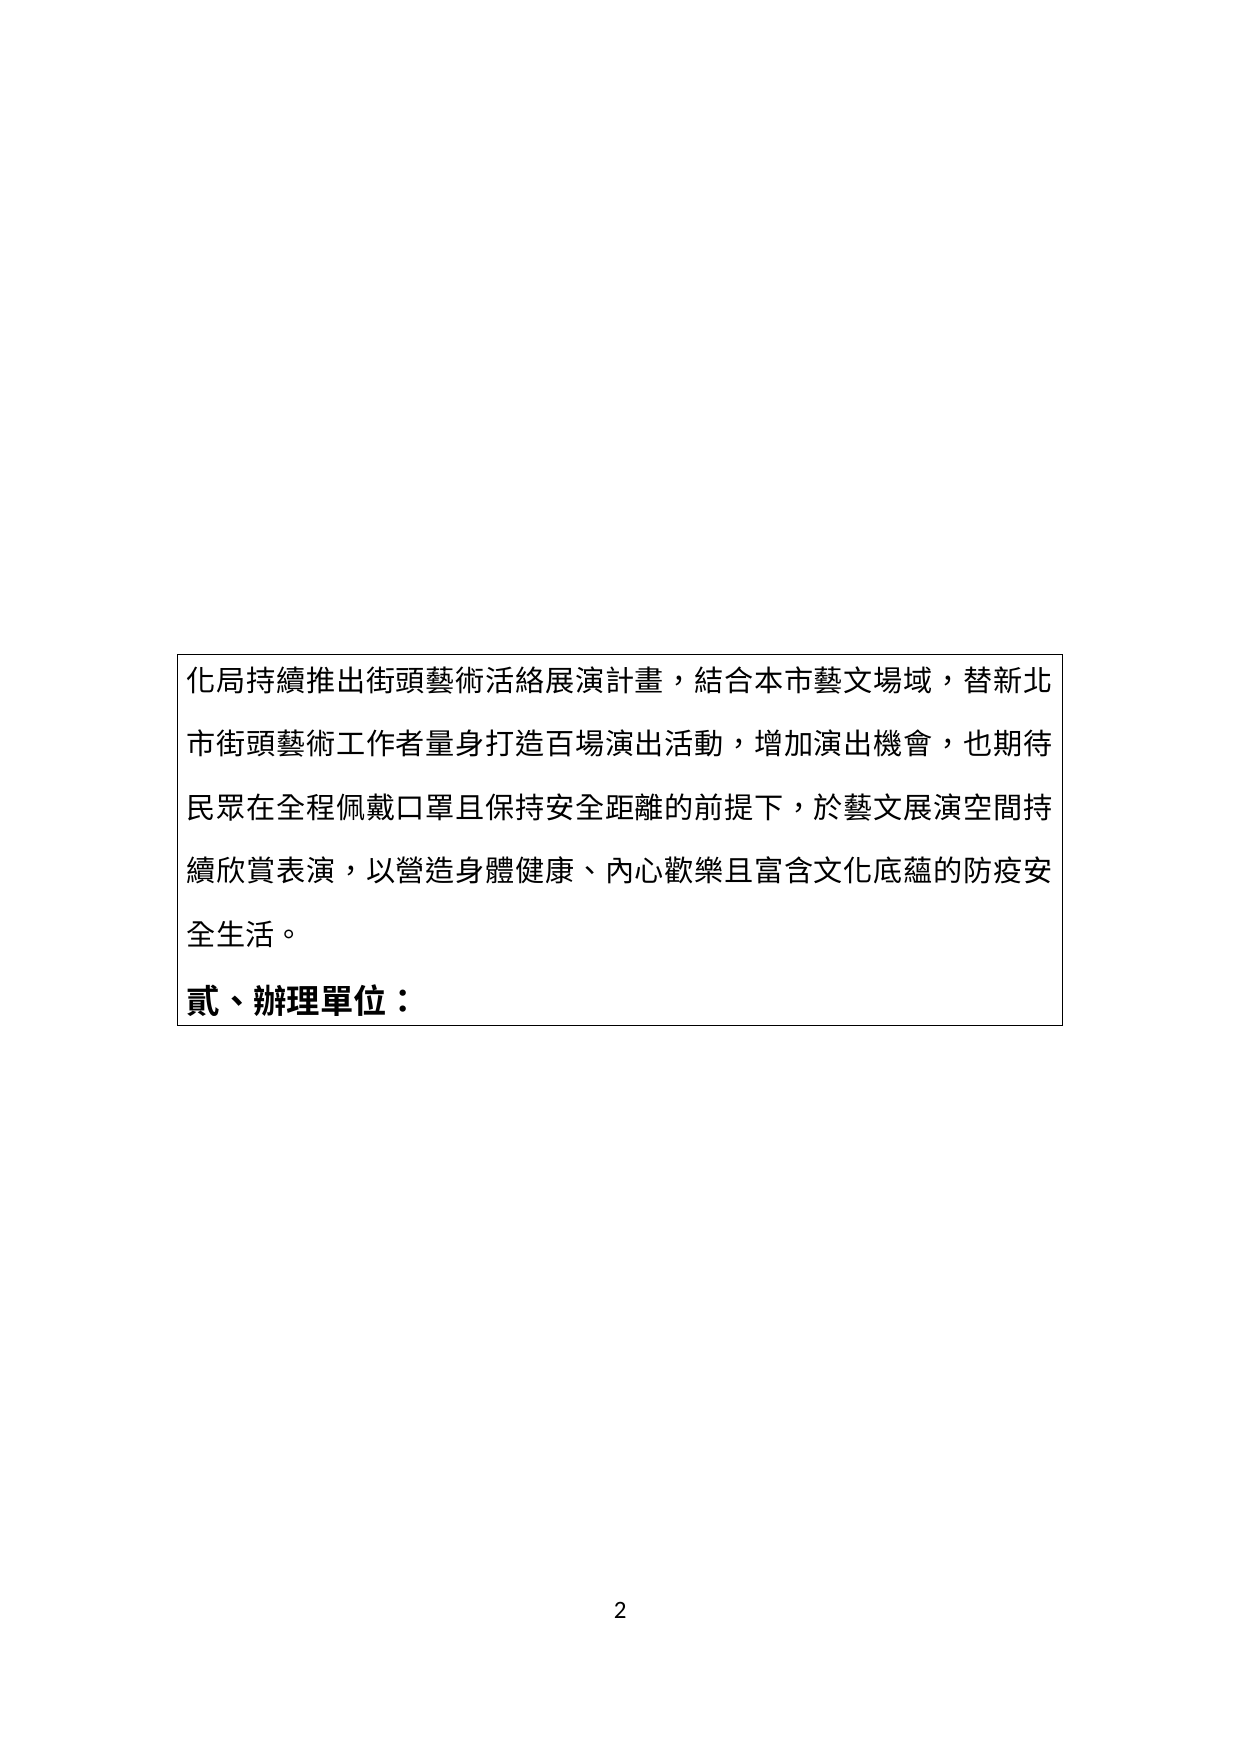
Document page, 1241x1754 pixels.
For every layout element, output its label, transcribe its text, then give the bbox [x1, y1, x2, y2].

text 化局持續推出街頭藝術活絡展演計畫，結合本市藝文場域，替新北市街頭藝術工作者量身打造百場演出活動，增加演出機會，也期待民眾在全程佩戴口罩且保持安全距離的前提下，於藝文展演空間持續欣賞表演，以營造身體健康、內心歡樂且富含文化底蘊的防疫安全生活。 [178, 655, 1062, 953]
text 貳、辦理單位： [178, 971, 1062, 1025]
